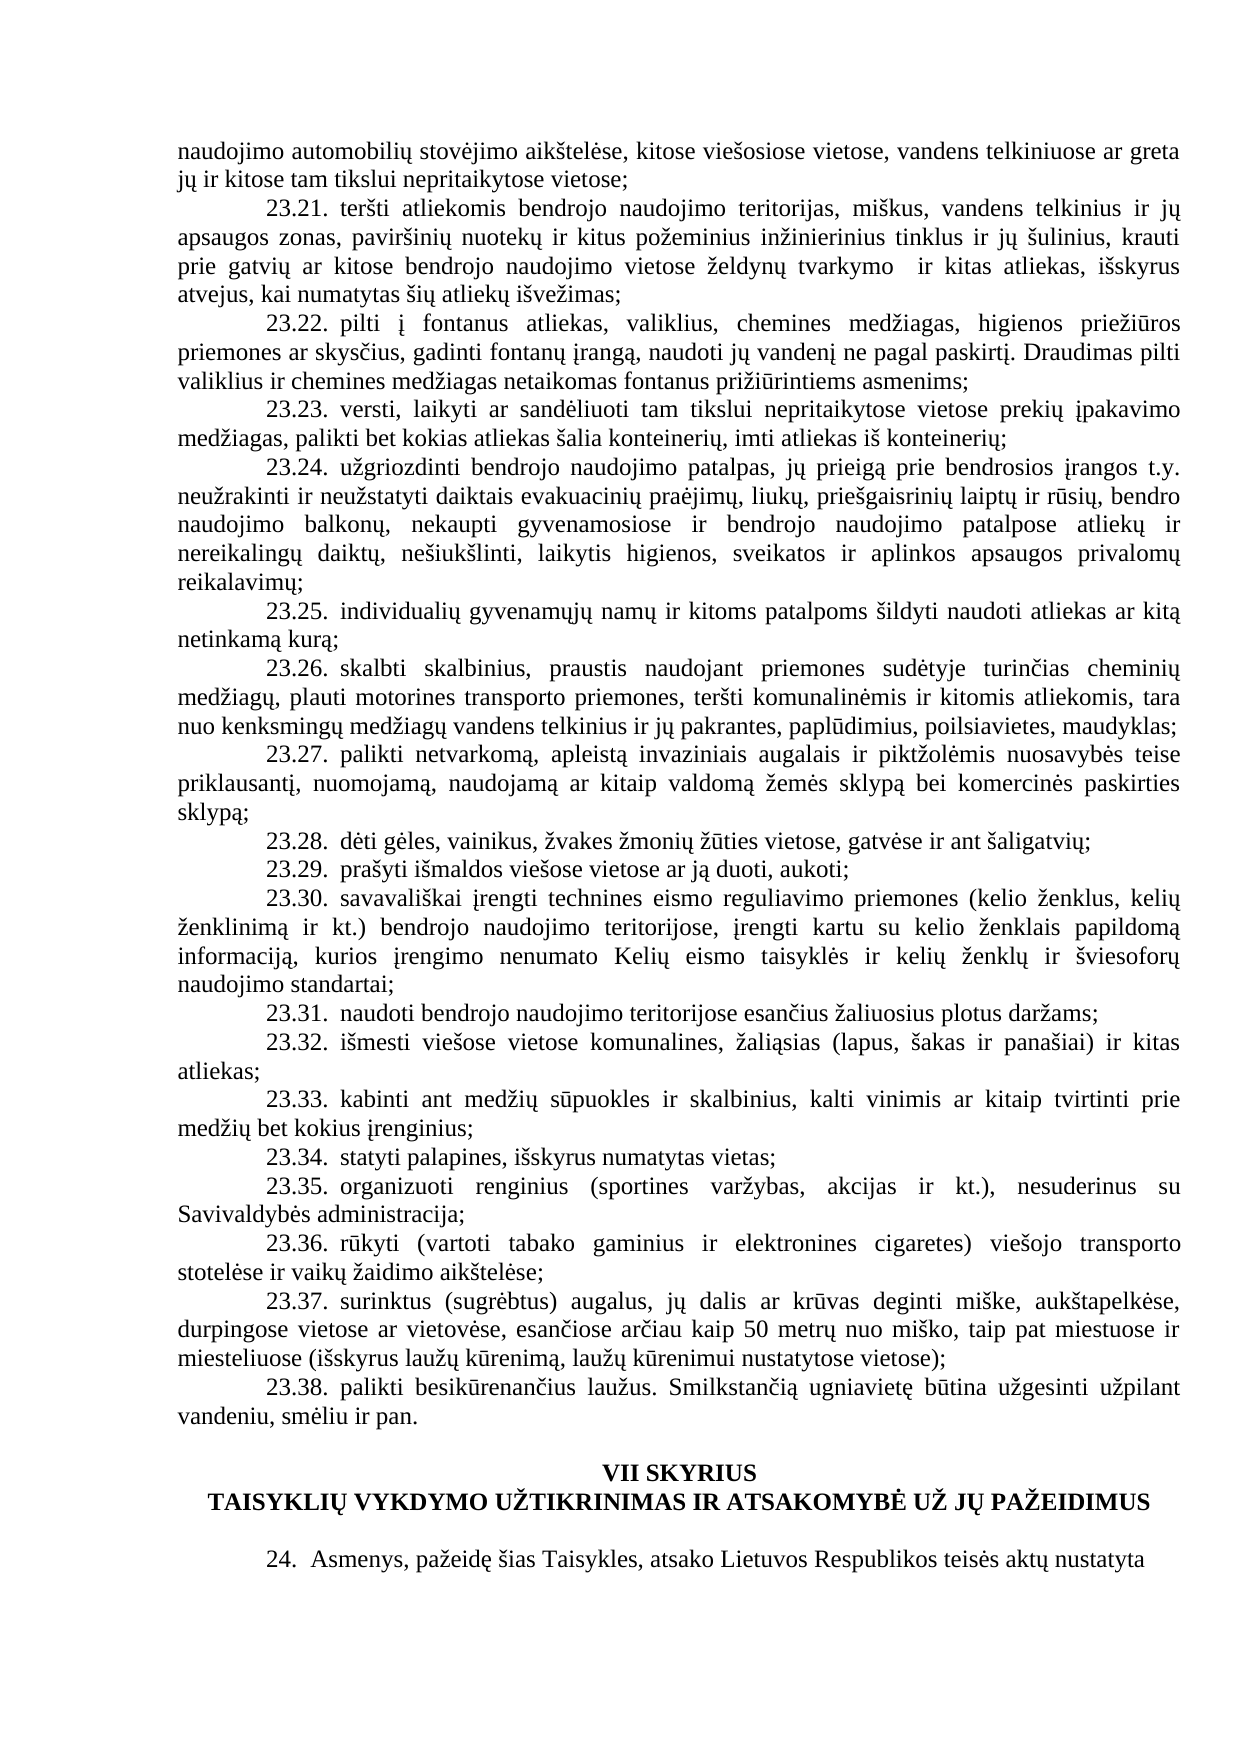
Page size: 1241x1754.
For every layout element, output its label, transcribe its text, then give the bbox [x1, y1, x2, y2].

text 23.31. naudoti bendrojo naudojimo teritorijose esančius žaliuosius plotus daržams; [177, 998, 1181, 1027]
text 23.33. kabinti ant medžių sūpuokles ir skalbinius, kalti vinimis ar kitaip tvirtinti prie medžių bet kokius įrenginius; [177, 1084, 1181, 1142]
text 23.37. surinktus (sugrėbtus) augalus, jų dalis ar krūvas deginti miške, aukštapelkėse, durpingose vietose ar vietovėse, esančiose arčiau kaip 50 metrų nuo miško, taip pat miestuose ir miesteliuose (išskyrus laužų kūrenimą, laužų kūrenimui nustatytose vietose); [177, 1286, 1181, 1372]
text taisyklių VYKDYMO užtikrinimas ir atsakomybė už jų pažeidimus [177, 1487, 1181, 1516]
text 23.32. išmesti viešose vietose komunalines, žaliąsias (lapus, šakas ir panašiai) ir kitas atliekas; [177, 1027, 1181, 1084]
text 23.35. organizuoti renginius (sportines varžybas, akcijas ir kt.), nesuderinus su Savivaldybės administracija; [177, 1171, 1181, 1228]
text 23.30. savavališkai įrengti technines eismo reguliavimo priemones (kelio ženklus, kelių ženklinimą ir kt.) bendrojo naudojimo teritorijose, įrengti kartu su kelio ženklais papildomą informaciją, kurios įrengimo nenumato Kelių eismo taisyklės ir kelių ženklų ir šviesoforų naudojimo standartai; [177, 883, 1181, 998]
text 23.24. užgriozdinti bendrojo naudojimo patalpas, jų prieigą prie bendrosios įrangos t.y. neužrakinti ir neužstatyti daiktais evakuacinių praėjimų, liukų, priešgaisrinių laiptų ir rūsių, bendro naudojimo balkonų, nekaupti gyvenamosiose ir bendrojo naudojimo patalpose atliekų ir nereikalingų daiktų, nešiukšlinti, laikytis higienos, sveikatos ir aplinkos apsaugos privalomų reikalavimų; [177, 452, 1181, 596]
text 23.28. dėti gėles, vainikus, žvakes žmonių žūties vietose, gatvėse ir ant šaligatvių; [177, 826, 1181, 854]
text 23.38. palikti besikūrenančius laužus. Smilkstančią ugniavietę būtina užgesinti užpilant vandeniu, smėliu ir pan. [177, 1372, 1181, 1429]
text 23.27. palikti netvarkomą, apleistą invaziniais augalais ir piktžolėmis nuosavybės teise priklausantį, nuomojamą, naudojamą ar kitaip valdomą žemės sklypą bei komercinės paskirties sklypą; [177, 739, 1181, 826]
text 23.25. individualių gyvenamųjų namų ir kitoms patalpoms šildyti naudoti atliekas ar kitą netinkamą kurą; [177, 596, 1181, 653]
text 23.29. prašyti išmaldos viešose vietose ar ją duoti, aukoti; [177, 854, 1181, 883]
text 23.21. teršti atliekomis bendrojo naudojimo teritorijas, miškus, vandens telkinius ir jų apsaugos zonas, paviršinių nuotekų ir kitus požeminius inžinierinius tinklus ir jų šulinius, krauti prie gatvių ar kitose bendrojo naudojimo vietose želdynų tvarkymo ir kitas atliekas, išskyrus atvejus, kai numatytas šių atliekų išvežimas; [177, 193, 1181, 308]
text 24. Asmenys, pažeidę šias Taisykles, atsako Lietuvos Respublikos teisės aktų nustatyta [266, 1544, 1181, 1573]
text VII SKYRIUS [177, 1458, 1181, 1487]
text 23.34. statyti palapines, išskyrus numatytas vietas; [177, 1142, 1181, 1171]
text 23.22. pilti į fontanus atliekas, valiklius, chemines medžiagas, higienos priežiūros priemones ar skysčius, gadinti fontanų įrangą, naudoti jų vandenį ne pagal paskirtį. Draudimas pilti valiklius ir chemines medžiagas netaikomas fontanus prižiūrintiems asmenims; [177, 308, 1181, 394]
text 23.26. skalbti skalbinius, praustis naudojant priemones sudėtyje turinčias cheminių medžiagų, plauti motorines transporto priemones, teršti komunalinėmis ir kitomis atliekomis, tara nuo kenksmingų medžiagų vandens telkinius ir jų pakrantes, paplūdimius, poilsiavietes, maudyklas; [177, 653, 1181, 739]
text 23.23. versti, laikyti ar sandėliuoti tam tikslui nepritaikytose vietose prekių įpakavimo medžiagas, palikti bet kokias atliekas šalia konteinerių, imti atliekas iš konteinerių; [177, 394, 1181, 452]
text 23.36. rūkyti (vartoti tabako gaminius ir elektronines cigaretes) viešojo transporto stotelėse ir vaikų žaidimo aikštelėse; [177, 1228, 1181, 1286]
text naudojimo automobilių stovėjimo aikštelėse, kitose viešosiose vietose, vandens telkiniuose ar greta jų ir kitose tam tikslui nepritaikytose vietose; [177, 136, 1181, 193]
